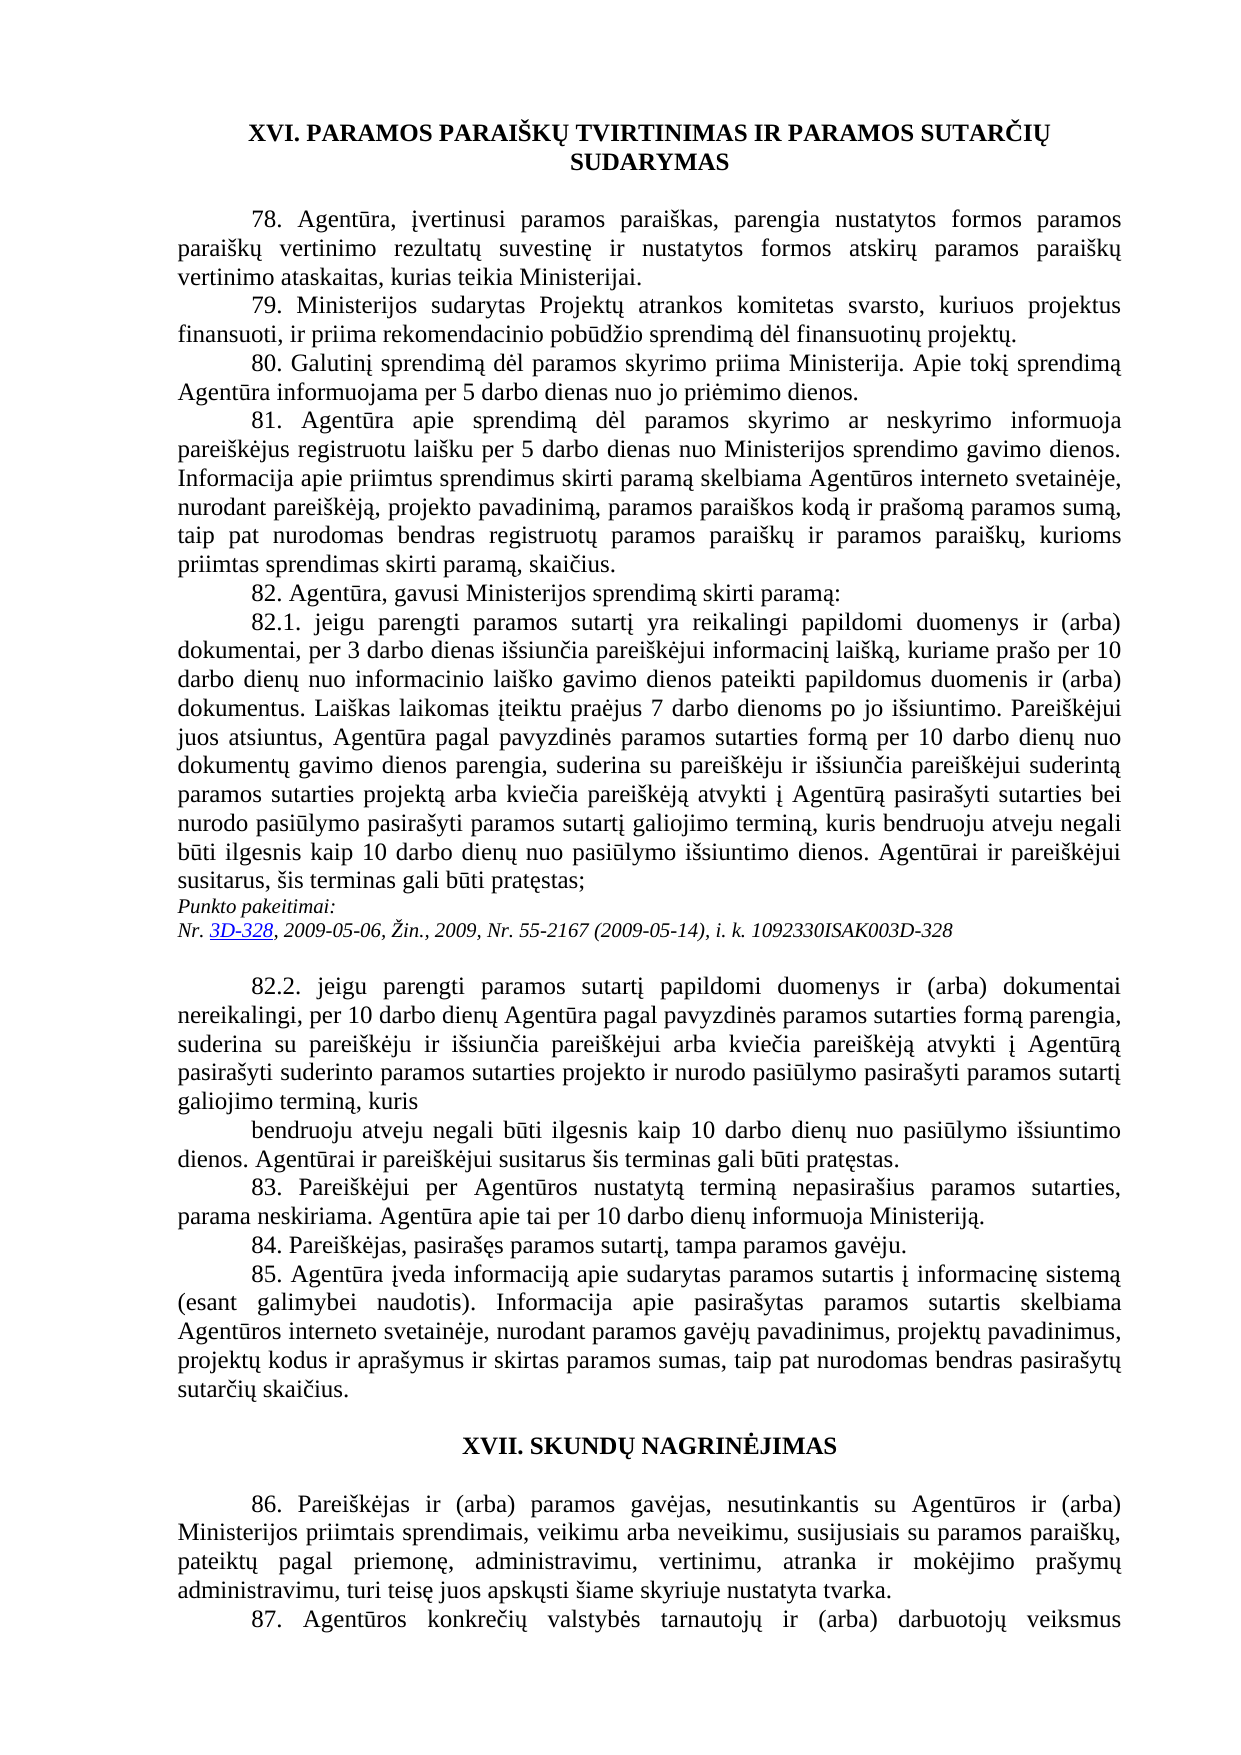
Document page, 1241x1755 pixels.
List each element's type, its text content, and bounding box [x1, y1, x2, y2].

text Punkto pakeitimai: [177, 894, 1122, 918]
text 86. Pareiškėjas ir (arba) paramos gavėjas, nesutinkantis su Agentūros ir (arba) Ministerijos priimtais sprendimais, veikimu arba neveikimu, susijusiais su paramos paraiškų, pateiktų pagal priemonę, administravimu, vertinimu, atranka ir mokėjimo prašymų administravimu, turi teisę juos apskųsti šiame skyriuje nustatyta tvarka. [177, 1489, 1122, 1604]
text Nr. 3D-328, 2009-05-06, Žin., 2009, Nr. 55-2167 (2009-05-14), i. k. 1092330ISAK003D-328 [177, 918, 1122, 942]
text 82.1. jeigu parengti paramos sutartį yra reikalingi papildomi duomenys ir (arba) dokumentai, per 3 darbo dienas išsiunčia pareiškėjui informacinį laišką, kuriame prašo per 10 darbo dienų nuo informacinio laiško gavimo dienos pateikti papildomus duomenis ir (arba) dokumentus. Laiškas laikomas įteiktu praėjus 7 darbo dienoms po jo išsiuntimo. Pareiškėjui juos atsiuntus, Agentūra pagal pavyzdinės paramos sutarties formą per 10 darbo dienų nuo dokumentų gavimo dienos parengia, suderina su pareiškėju ir išsiunčia pareiškėjui suderintą paramos sutarties projektą arba kviečia pareiškėją atvykti į Agentūrą pasirašyti sutarties bei nurodo pasiūlymo pasirašyti paramos sutartį galiojimo terminą, kuris bendruoju atveju negali būti ilgesnis kaip 10 darbo dienų nuo pasiūlymo išsiuntimo dienos. Agentūrai ir pareiškėjui susitarus, šis terminas gali būti pratęstas; [177, 607, 1122, 894]
text 83. Pareiškėjui per Agentūros nustatytą terminą nepasirašius paramos sutarties, parama neskiriama. Agentūra apie tai per 10 darbo dienų informuoja Ministeriją. [177, 1172, 1122, 1230]
text XVII. SKUNDŲ NAGRINĖJIMAS [177, 1431, 1122, 1460]
text 81. Agentūra apie sprendimą dėl paramos skyrimo ar neskyrimo informuoja pareiškėjus registruotu laišku per 5 darbo dienas nuo Ministerijos sprendimo gavimo dienos. Informacija apie priimtus sprendimus skirti paramą skelbiama Agentūros interneto svetainėje, nurodant pareiškėją, projekto pavadinimą, paramos paraiškos kodą ir prašomą paramos sumą, taip pat nurodomas bendras registruotų paramos paraiškų ir paramos paraiškų, kurioms priimtas sprendimas skirti paramą, skaičius. [177, 406, 1122, 578]
text 79. Ministerijos sudarytas Projektų atrankos komitetas svarsto, kuriuos projektus finansuoti, ir priima rekomendacinio pobūdžio sprendimą dėl finansuotinų projektų. [177, 291, 1122, 348]
text 85. Agentūra įveda informaciją apie sudarytas paramos sutartis į informacinę sistemą (esant galimybei naudotis). Informacija apie pasirašytas paramos sutartis skelbiama Agentūros interneto svetainėje, nurodant paramos gavėjų pavadinimus, projektų pavadinimus, projektų kodus ir aprašymus ir skirtas paramos sumas, taip pat nurodomas bendras pasirašytų sutarčių skaičius. [177, 1259, 1122, 1402]
text 82.2. jeigu parengti paramos sutartį papildomi duomenys ir (arba) dokumentai nereikalingi, per 10 darbo dienų Agentūra pagal pavyzdinės paramos sutarties formą parengia, suderina su pareiškėju ir išsiunčia pareiškėjui arba kviečia pareiškėją atvykti į Agentūrą pasirašyti suderinto paramos sutarties projekto ir nurodo pasiūlymo pasirašyti paramos sutartį galiojimo terminą, kuris [177, 971, 1122, 1115]
text 78. Agentūra, įvertinusi paramos paraiškas, parengia nustatytos formos paramos paraiškų vertinimo rezultatų suvestinę ir nustatytos formos atskirų paramos paraiškų vertinimo ataskaitas, kurias teikia Ministerijai. [177, 204, 1122, 291]
text 82. Agentūra, gavusi Ministerijos sprendimą skirti paramą: [177, 578, 1122, 607]
text 84. Pareiškėjas, pasirašęs paramos sutartį, tampa paramos gavėju. [177, 1230, 1122, 1259]
text 87. Agentūros konkrečių valstybės tarnautojų ir (arba) darbuotojų veiksmus [177, 1604, 1122, 1632]
text XVI. PARAMOS PARAIŠKŲ TVIRTINIMAS IR PARAMOS SUTARČIŲ SUDARYMAS [177, 118, 1122, 176]
text 80. Galutinį sprendimą dėl paramos skyrimo priima Ministerija. Apie tokį sprendimą Agentūra informuojama per 5 darbo dienas nuo jo priėmimo dienos. [177, 348, 1122, 406]
text bendruoju atveju negali būti ilgesnis kaip 10 darbo dienų nuo pasiūlymo išsiuntimo dienos. Agentūrai ir pareiškėjui susitarus šis terminas gali būti pratęstas. [177, 1115, 1122, 1172]
